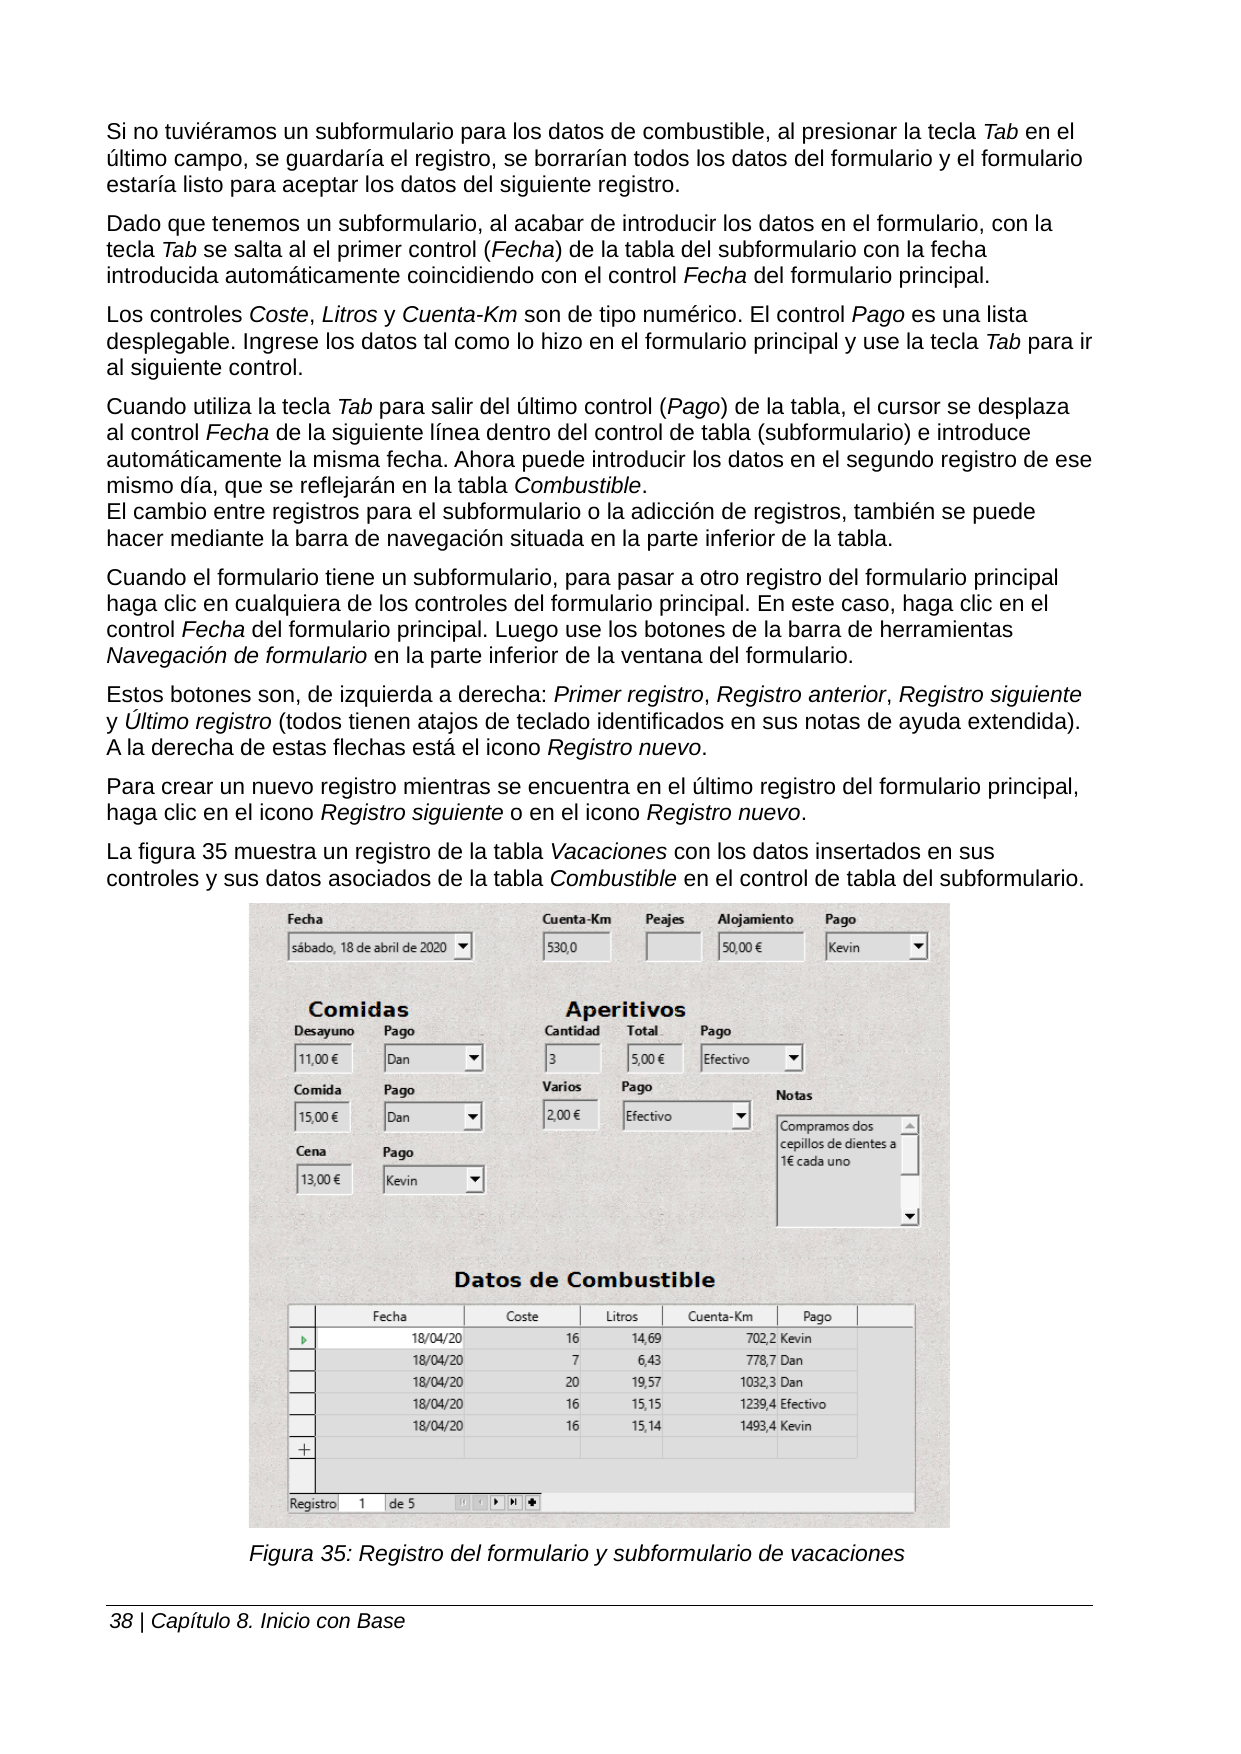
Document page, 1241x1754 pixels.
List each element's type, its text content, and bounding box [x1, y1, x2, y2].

picture [248, 903, 950, 1528]
text Para crear un nuevo registro mientras se encuentra en el último registro del formulario principal, haga clic en el icono Registro siguiente o en el icono Registro nuevo. [106, 773, 1093, 826]
text Cuando el formulario tiene un subformulario, para pasar a otro registro del formulario principal haga clic en cualquiera de los controles del formulario principal. En este caso, haga clic en el control Fecha del formulario principal. Luego use los botones de la barra de herramientas Navegación de formulario en la parte inferior de la ventana del formulario. [106, 563, 1093, 669]
text Los controles Coste, Litros y Cuenta-Km son de tipo numérico. El control Pago es una lista desplegable. Ingrese los datos tal como lo hizo en el formulario principal y use la tecla Tab para ir al siguiente control. [106, 301, 1093, 380]
text Estos botones son, de izquierda a derecha: Primer registro, Registro anterior, Registro siguiente y Último registro (todos tienen atajos de teclado identificados en sus notas de ayuda extendida). A la derecha de estas flechas está el icono Registro nuevo. [106, 681, 1093, 760]
text Figura 35: Registro del formulario y subformulario de vacaciones [249, 1539, 950, 1566]
text Si no tuviéramos un subformulario para los datos de combustible, al presionar la tecla Tab en el último campo, se guardaría el registro, se borrarían todos los datos del formulario y el formulario estaría listo para aceptar los datos del siguiente registro. [106, 118, 1093, 197]
text Dado que tenemos un subformulario, al acabar de introducir los datos en el formulario, con la tecla Tab se salta al el primer control (Fecha) de la tabla del subformulario con la fecha introducida automáticamente coincidiendo con el control Fecha del formulario principal. [106, 210, 1093, 289]
text La figura 35 muestra un registro de la tabla Vacaciones con los datos insertados en sus controles y sus datos asociados de la tabla Combustible en el control de tabla del subformulario. [106, 838, 1093, 891]
text Cuando utiliza la tecla Tab para salir del último control (Pago) de la tabla, el cursor se desplaza al control Fecha de la siguiente línea dentro del control de tabla (subformulario) e introduce automáticamente la misma fecha. Ahora puede introducir los datos en el segundo registro de ese mismo día, que se reflejarán en la tabla Combustible. El cambio entre registros para el subformulario o la adicción de registros, también se puede hacer mediante la barra de navegación situada en la parte inferior de la tabla. [106, 393, 1093, 551]
